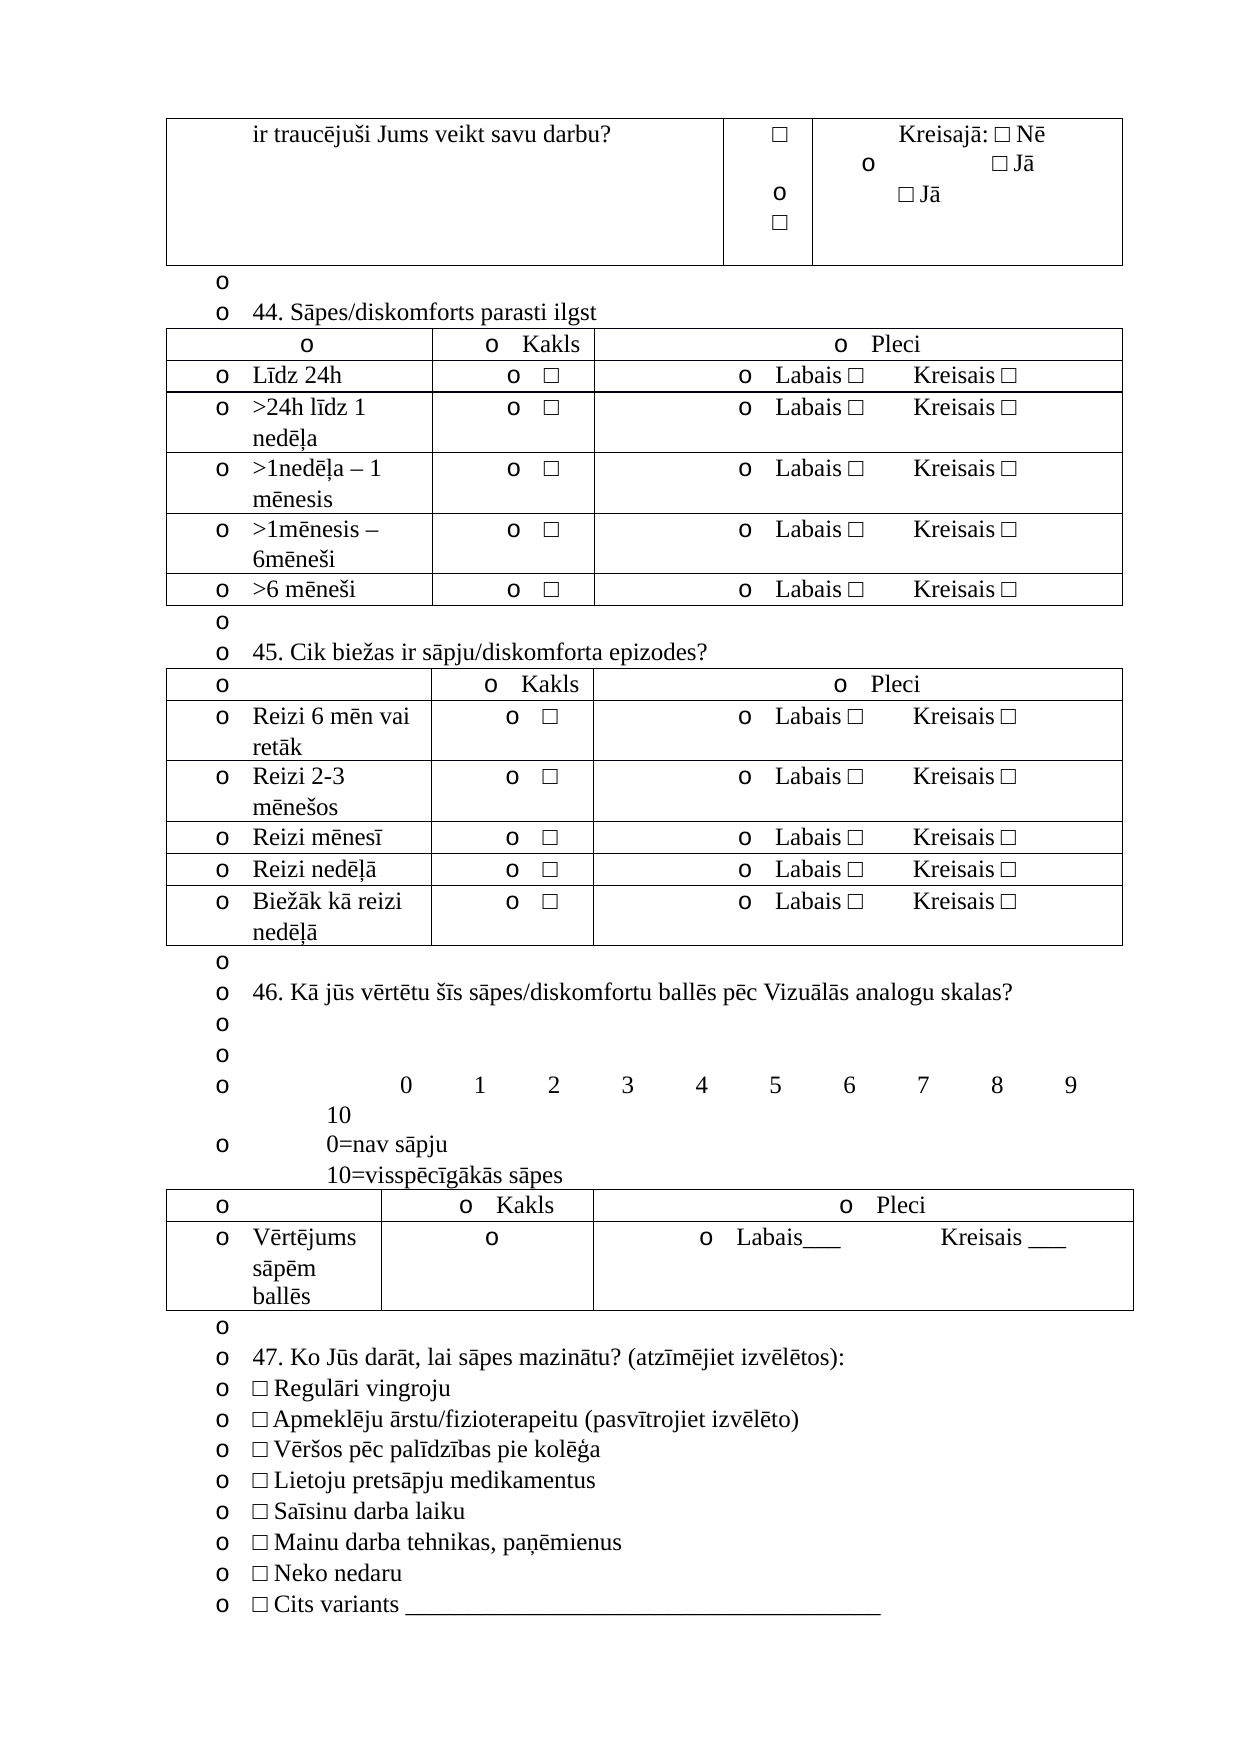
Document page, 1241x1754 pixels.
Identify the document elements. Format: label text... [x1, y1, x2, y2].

list 0 1 2 3 4 5 6 7 8 9 10 [215, 1070, 1122, 1129]
table_cell Labais □ Kreisais □ [595, 393, 1122, 452]
list □ Regulāri vingroju [215, 1373, 1122, 1404]
table_cell Labais □ Kreisais □ [595, 453, 1122, 513]
list □ Lietoju pretsāpju medikamentus [215, 1465, 1122, 1496]
table_cell Labajā: □ Nē Kreisajā: □ Nē □ Jā □ Jā [813, 119, 1122, 265]
table_cell Labais □ Kreisais □ [594, 761, 1122, 821]
table_cell □ [432, 886, 593, 945]
table_cell Labais □ Kreisais □ [594, 854, 1122, 885]
table_header [167, 1190, 381, 1221]
table_cell Labais □ Kreisais □ [594, 886, 1122, 945]
table_cell Reizi nedēļā [167, 854, 431, 885]
list □ Neko nedaru [215, 1558, 1122, 1589]
table_cell Vērtējums sāpēm ballēs [167, 1222, 381, 1310]
table_cell >24h līdz 1 nedēļa [167, 393, 432, 452]
list □ Apmeklēju ārstu/fizioterapeitu (pasvītrojiet izvēlēto) [215, 1404, 1122, 1434]
table_header [167, 329, 432, 359]
table_cell Labais □ Kreisais □ [594, 822, 1122, 853]
list 44. Sāpes/diskomforts parasti ilgst [215, 297, 1122, 328]
list □ Cits variants ______________________________________ [215, 1589, 1122, 1619]
table_cell [382, 1222, 593, 1310]
list □ Saīsinu darba laiku [215, 1496, 1122, 1527]
list 47. Ko Jūs darāt, lai sāpes mazinātu? (atzīmējiet izvēlētos): [215, 1342, 1122, 1373]
table_cell Biežāk kā reizi nedēļā [167, 886, 431, 945]
list 46. Kā jūs vērtētu šīs sāpes/diskomfortu ballēs pēc Vizuālās analogu skalas? [215, 977, 1122, 1008]
table_cell >1nedēļa – 1 mēnesis [167, 453, 432, 513]
table_cell □ [433, 453, 594, 513]
table_cell Reizi 2-3 mēnešos [167, 761, 431, 821]
table_cell >6 mēneši [167, 574, 432, 605]
table_cell Labais □ Kreisais □ [594, 701, 1122, 760]
table_header Kakls [382, 1190, 593, 1221]
table_cell Līdz 24h [167, 361, 432, 391]
table_cell □ [433, 393, 594, 452]
table_cell Labais □ Kreisais □ [595, 361, 1122, 391]
list □ Mainu darba tehnikas, paņēmienus [215, 1527, 1122, 1558]
table_cell □ Nē □ Jā [724, 119, 812, 265]
table_cell Labais □ Kreisais □ [595, 514, 1122, 573]
list □ Vēršos pēc palīdzības pie kolēģa [215, 1434, 1122, 1465]
table_cell >1mēnesis – 6mēneši [167, 514, 432, 573]
list 45. Cik biežas ir sāpju/diskomforta epizodes? [215, 637, 1122, 668]
table_cell □ [432, 822, 593, 853]
table_header Kakls [432, 669, 593, 700]
table_header Pleci [594, 669, 1122, 700]
table_cell □ [433, 361, 594, 391]
table_cell Labais___ Kreisais ___ [594, 1222, 1133, 1310]
table_header [167, 669, 431, 700]
table_header Kakls [433, 329, 594, 359]
table_header Pleci [595, 329, 1122, 359]
list 0=nav sāpju 10=visspēcīgākās sāpes [215, 1129, 1122, 1189]
table_cell □ [433, 574, 594, 605]
table_cell □ [432, 701, 593, 760]
table_cell □ [433, 514, 594, 573]
table_cell Labais □ Kreisais □ [595, 574, 1122, 605]
table_cell □ [432, 854, 593, 885]
table_cell □ [432, 761, 593, 821]
table_header Pleci [594, 1190, 1133, 1221]
table_cell ir traucējuši Jums veikt savu darbu? [167, 119, 723, 265]
table_cell Reizi mēnesī [167, 822, 431, 853]
table_cell Reizi 6 mēn vai retāk [167, 701, 431, 760]
